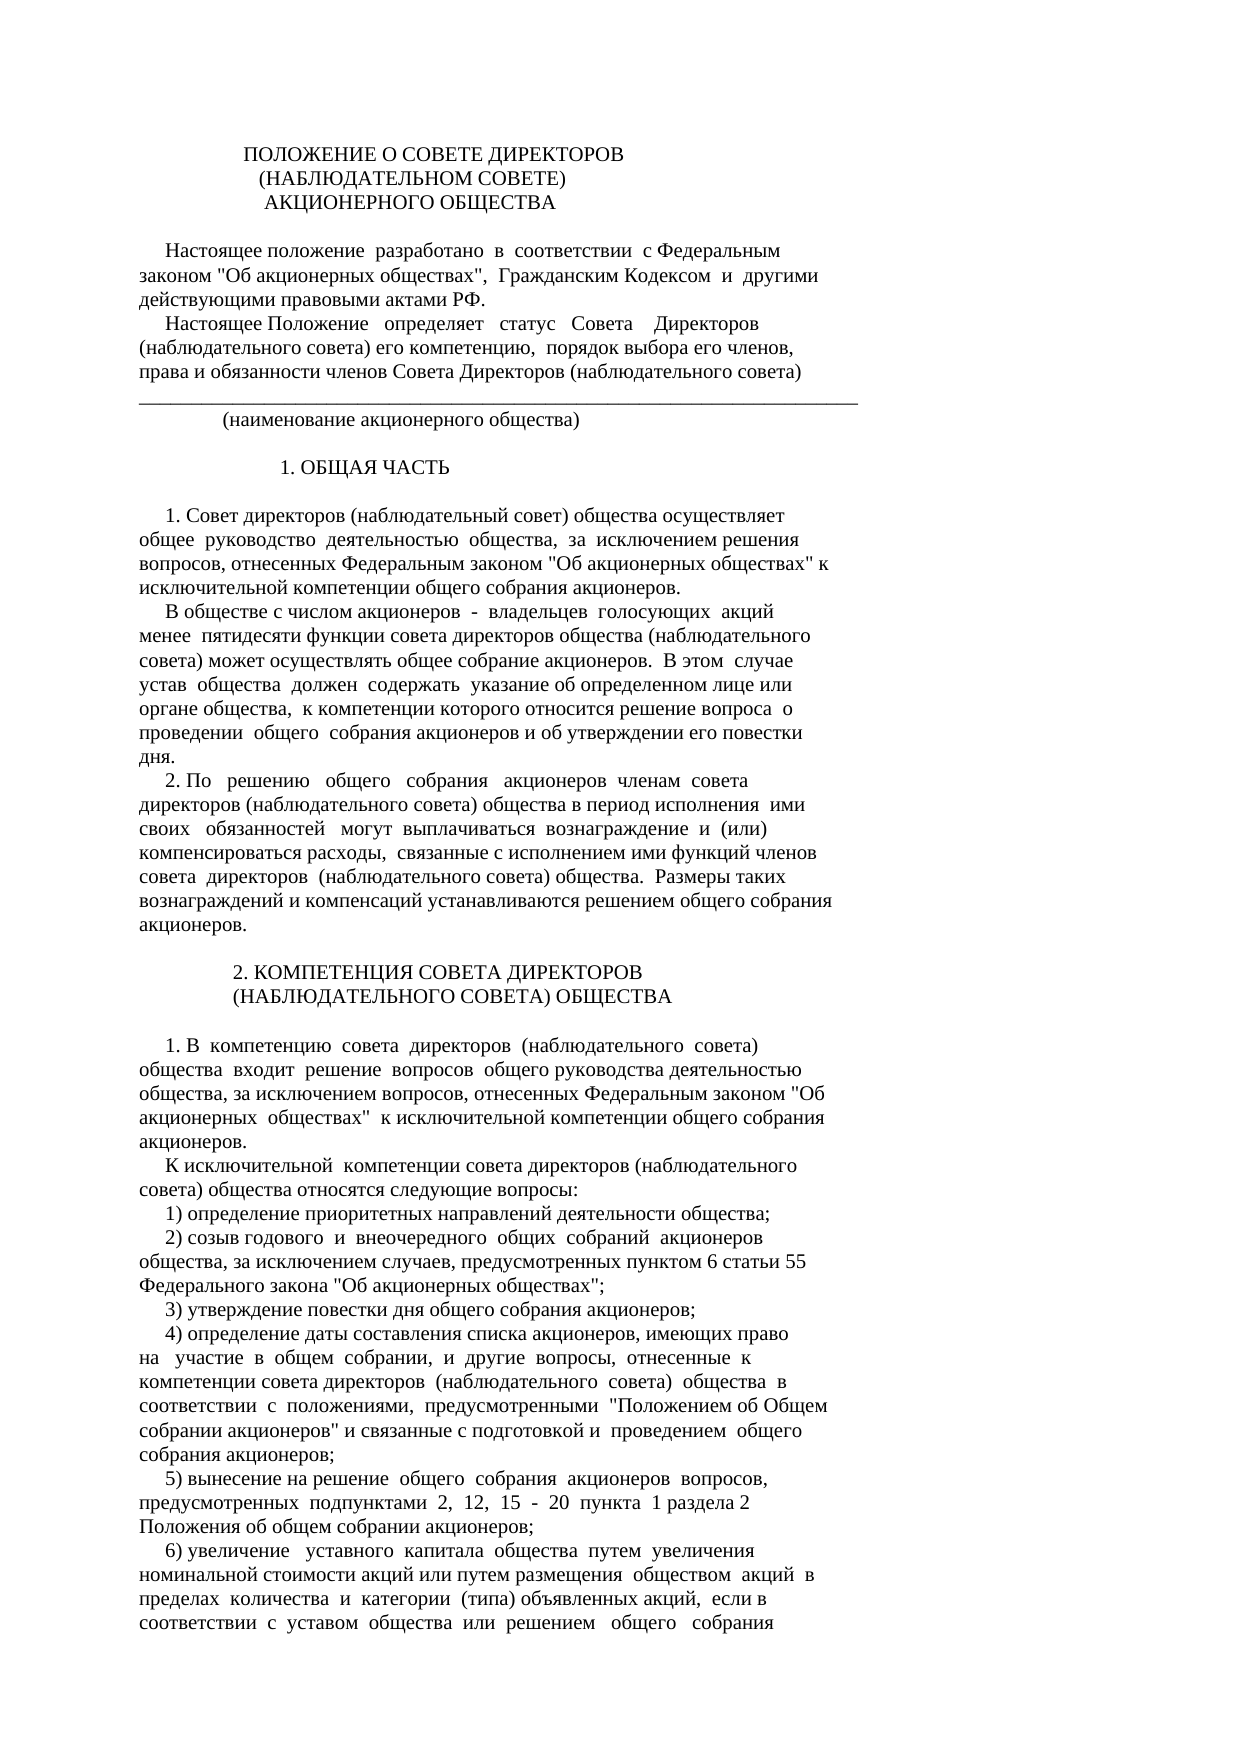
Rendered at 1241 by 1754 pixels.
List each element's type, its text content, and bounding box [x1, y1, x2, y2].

text собрании акционеров" и связанные с подготовкой и проведением общего [118, 1417, 1122, 1442]
text компенсироваться расходы, связанные с исполнением ими функций членов [118, 840, 1122, 864]
text ПОЛОЖЕНИЕ О СОВЕТЕ ДИРЕКТОРОВ [118, 142, 1122, 166]
text общества, за исключением случаев, предусмотренных пунктом 6 статьи 55 [118, 1249, 1122, 1273]
text 1) определение приоритетных направлений деятельности общества; [118, 1201, 1122, 1225]
text АКЦИОНЕРНОГО ОБЩЕСТВА [118, 190, 1122, 214]
text совета директоров (наблюдательного совета) общества. Размеры таких [118, 864, 1122, 888]
text законом "Об акционерных обществах", Гражданским Кодексом и другими [118, 262, 1122, 287]
text 1. В компетенцию совета директоров (наблюдательного совета) [118, 1032, 1122, 1057]
text своих обязанностей могут выплачиваться вознаграждение и (или) [118, 816, 1122, 840]
text исключительной компетенции общего собрания акционеров. [118, 575, 1122, 599]
text предусмотренных подпунктами 2, 12, 15 - 20 пункта 1 раздела 2 [118, 1490, 1122, 1514]
text общества, за исключением вопросов, отнесенных Федеральным законом "Об [118, 1081, 1122, 1105]
text (НАБЛЮДАТЕЛЬНОМ СОВЕТЕ) [118, 166, 1122, 190]
text _____________________________________________________________________ [118, 383, 1122, 407]
text дня. [118, 744, 1122, 768]
text Настоящее Положение определяет статус Совета Директоров [118, 311, 1122, 335]
text менее пятидесяти функции совета директоров общества (наблюдательного [118, 623, 1122, 647]
text вознаграждений и компенсаций устанавливаются решением общего собрания [118, 888, 1122, 912]
text устав общества должен содержать указание об определенном лице или [118, 672, 1122, 696]
text В обществе с числом акционеров - владельцев голосующих акций [118, 599, 1122, 623]
text 3) утверждение повестки дня общего собрания акционеров; [118, 1297, 1122, 1321]
text действующими правовыми актами РФ. [118, 287, 1122, 311]
text директоров (наблюдательного совета) общества в период исполнения ими [118, 792, 1122, 816]
text К исключительной компетенции совета директоров (наблюдательного [118, 1153, 1122, 1177]
text общее руководство деятельностью общества, за исключением решения [118, 527, 1122, 551]
text (наблюдательного совета) его компетенцию, порядок выбора его членов, [118, 335, 1122, 359]
text на участие в общем собрании, и другие вопросы, отнесенные к [118, 1345, 1122, 1369]
text органе общества, к компетенции которого относится решение вопроса о [118, 696, 1122, 720]
text акционеров. [118, 1129, 1122, 1153]
text соответствии с уставом общества или решением общего собрания [118, 1610, 1122, 1634]
text Федерального закона "Об акционерных обществах"; [118, 1273, 1122, 1297]
text проведении общего собрания акционеров и об утверждении его повестки [118, 720, 1122, 744]
text 1. ОБЩАЯ ЧАСТЬ [118, 455, 1122, 479]
text акционеров. [118, 912, 1122, 936]
text компетенции совета директоров (наблюдательного совета) общества в [118, 1369, 1122, 1393]
text номинальной стоимости акций или путем размещения обществом акций в [118, 1562, 1122, 1586]
text 2. По решению общего собрания акционеров членам совета [118, 768, 1122, 792]
text 4) определение даты составления списка акционеров, имеющих право [118, 1321, 1122, 1345]
text совета) общества относятся следующие вопросы: [118, 1177, 1122, 1201]
text Положения об общем собрании акционеров; [118, 1514, 1122, 1538]
text 5) вынесение на решение общего собрания акционеров вопросов, [118, 1466, 1122, 1490]
text 2. КОМПЕТЕНЦИЯ СОВЕТА ДИРЕКТОРОВ [118, 960, 1122, 984]
text вопросов, отнесенных Федеральным законом "Об акционерных обществах" к [118, 551, 1122, 575]
text Настоящее положение разработано в соответствии с Федеральным [118, 238, 1122, 262]
text права и обязанности членов Совета Директоров (наблюдательного совета) [118, 359, 1122, 383]
text 1. Совет директоров (наблюдательный совет) общества осуществляет [118, 503, 1122, 527]
text (НАБЛЮДАТЕЛЬНОГО СОВЕТА) ОБЩЕСТВА [118, 984, 1122, 1008]
text общества входит решение вопросов общего руководства деятельностью [118, 1057, 1122, 1081]
text совета) может осуществлять общее собрание акционеров. В этом случае [118, 647, 1122, 672]
text 6) увеличение уставного капитала общества путем увеличения [118, 1538, 1122, 1562]
text акционерных обществах" к исключительной компетенции общего собрания [118, 1105, 1122, 1129]
text (наименование акционерного общества) [118, 407, 1122, 431]
text 2) созыв годового и внеочередного общих собраний акционеров [118, 1225, 1122, 1249]
text пределах количества и категории (типа) объявленных акций, если в [118, 1586, 1122, 1610]
text соответствии с положениями, предусмотренными "Положением об Общем [118, 1393, 1122, 1417]
text собрания акционеров; [118, 1442, 1122, 1466]
